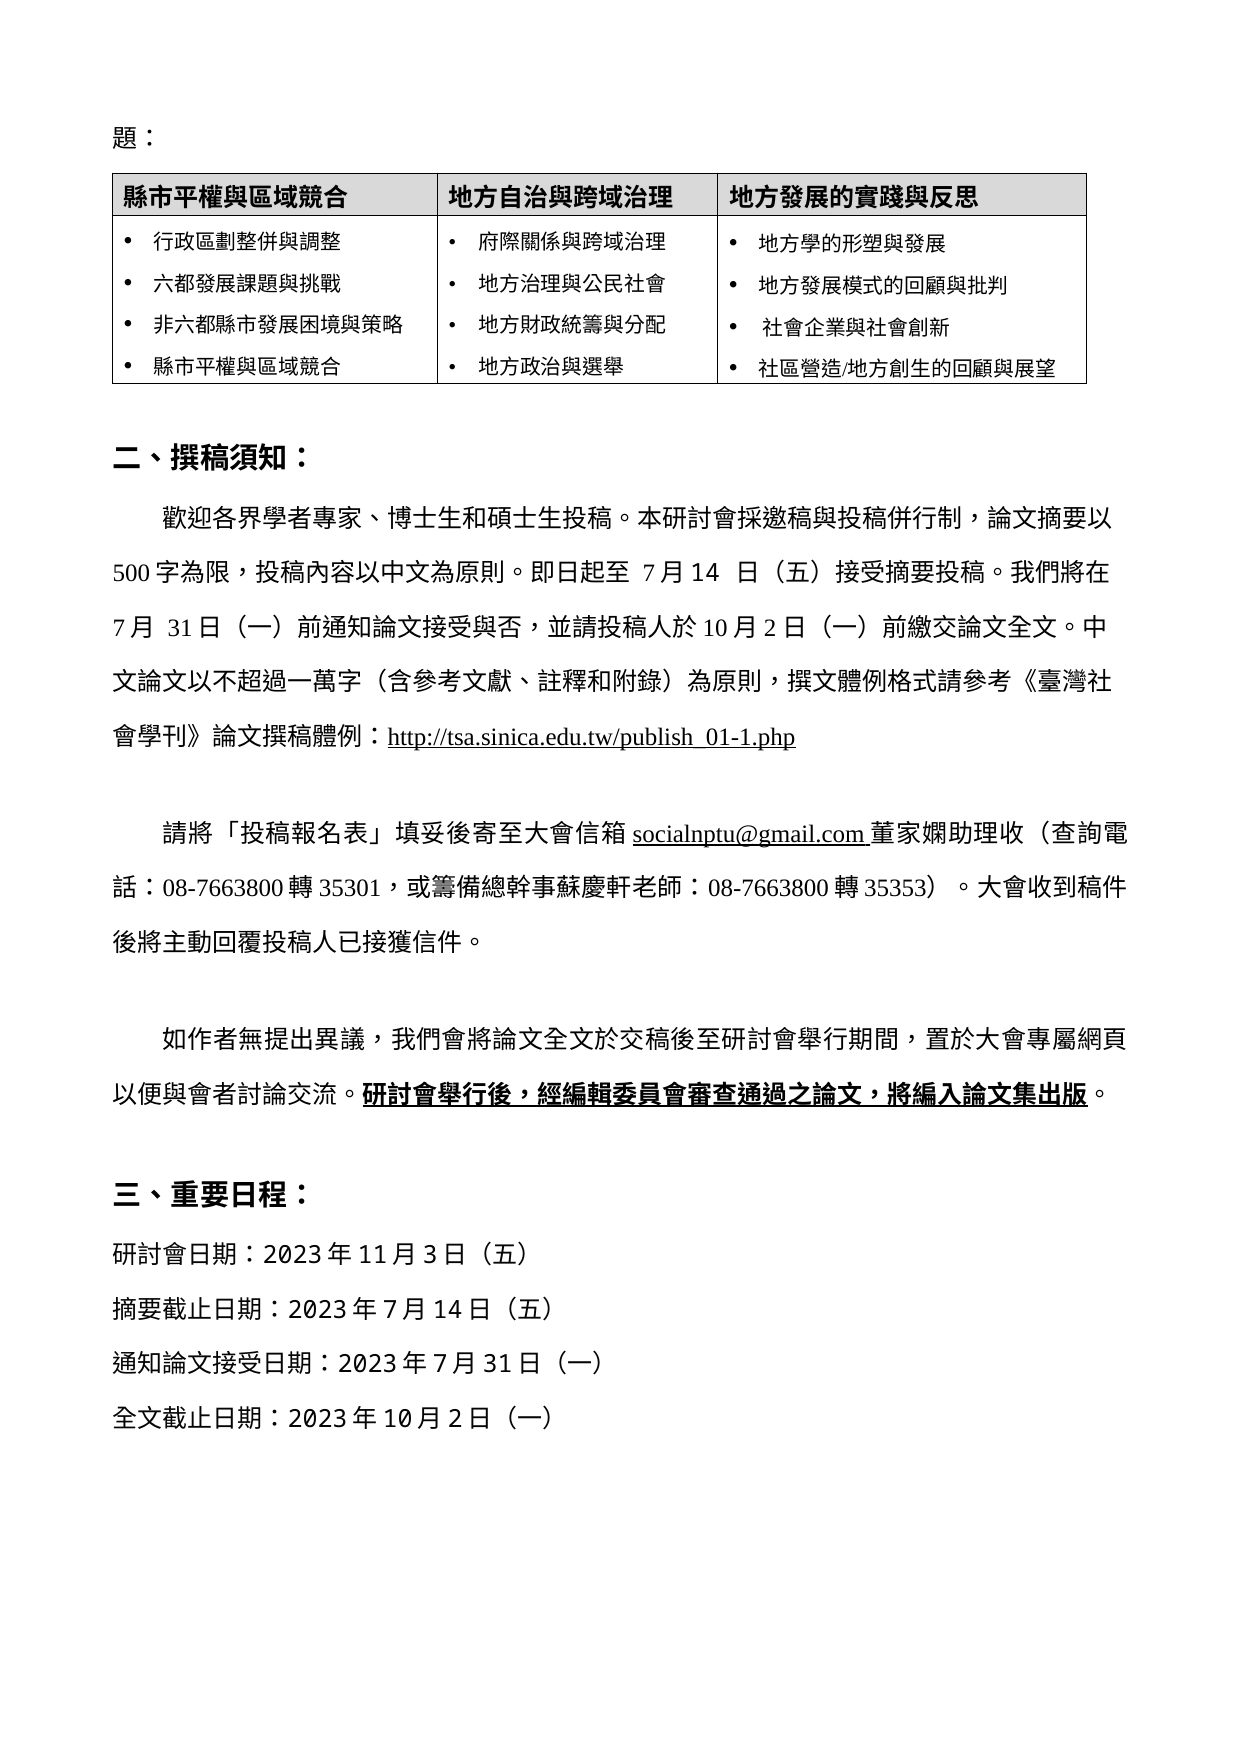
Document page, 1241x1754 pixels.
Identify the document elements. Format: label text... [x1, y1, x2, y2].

table_cell 地方學的形塑與發展 地方發展模式的回顧與批判 社會企業與社會創新 社區營造/地方創生的回顧與展望 [718, 216, 1086, 383]
text 如作者無提出異議，我們會將論文全文於交稿後至研討會舉行期間，置於大會專屬網頁以便與會者討論交流。研討會舉行後，經編輯委員會審查通過之論文，將編入論文集出版。 [112, 1020, 1128, 1110]
table_header 地方發展的實踐與反思 [718, 174, 1086, 215]
table_header 縣市平權與區域競合 [113, 174, 437, 215]
text 二、撰稿須知： [112, 435, 1128, 477]
table_header 地方自治與跨域治理 [438, 174, 717, 215]
text 通知論文接受日期：2023年7月31日（一） [112, 1344, 1128, 1380]
text 題： [112, 118, 1128, 154]
text 全文截止日期：2023年10月2日（一） [112, 1398, 1128, 1434]
text 摘要截止日期：2023年7月14日（五） [112, 1289, 1128, 1326]
text 歡迎各界學者專家、博士生和碩士生投稿。本研討會採邀稿與投稿併行制，論文摘要以500字為限，投稿內容以中文為原則。即日起至 7月14 日（五）接受摘要投稿。我們將在 7月 31日（一）前通知論文接受與否，並請投稿人於10 月2 日（一）前繳交論文全文。中文論文以不超過一萬字（含參考文獻、註釋和附錄）為原則，撰文體例格式請參考《臺灣社會學刊》論文撰稿體例：http://tsa.sinica.edu.tw/publish_01-1.php [112, 498, 1128, 752]
table_cell 府際關係與跨域治理 地方治理與公民社會 地方財政統籌與分配 地方政治與選舉 [438, 216, 717, 383]
table_cell 行政區劃整併與調整 六都發展課題與挑戰 非六都縣市發展困境與策略 縣市平權與區域競合 [113, 216, 437, 383]
text 研討會日期：2023年11月3日（五） [112, 1235, 1193, 1271]
text 三、重要日程： [112, 1172, 1128, 1214]
text 請將「投稿報名表」填妥後寄至大會信箱socialnptu@gmail.com董家嫻助理收（查詢電話：08-7663800轉35301，或籌備總幹事蘇慶軒老師：08-7663800轉35353）。大會收到稿件後將主動回覆投稿人已接獲信件。 [112, 813, 1128, 958]
